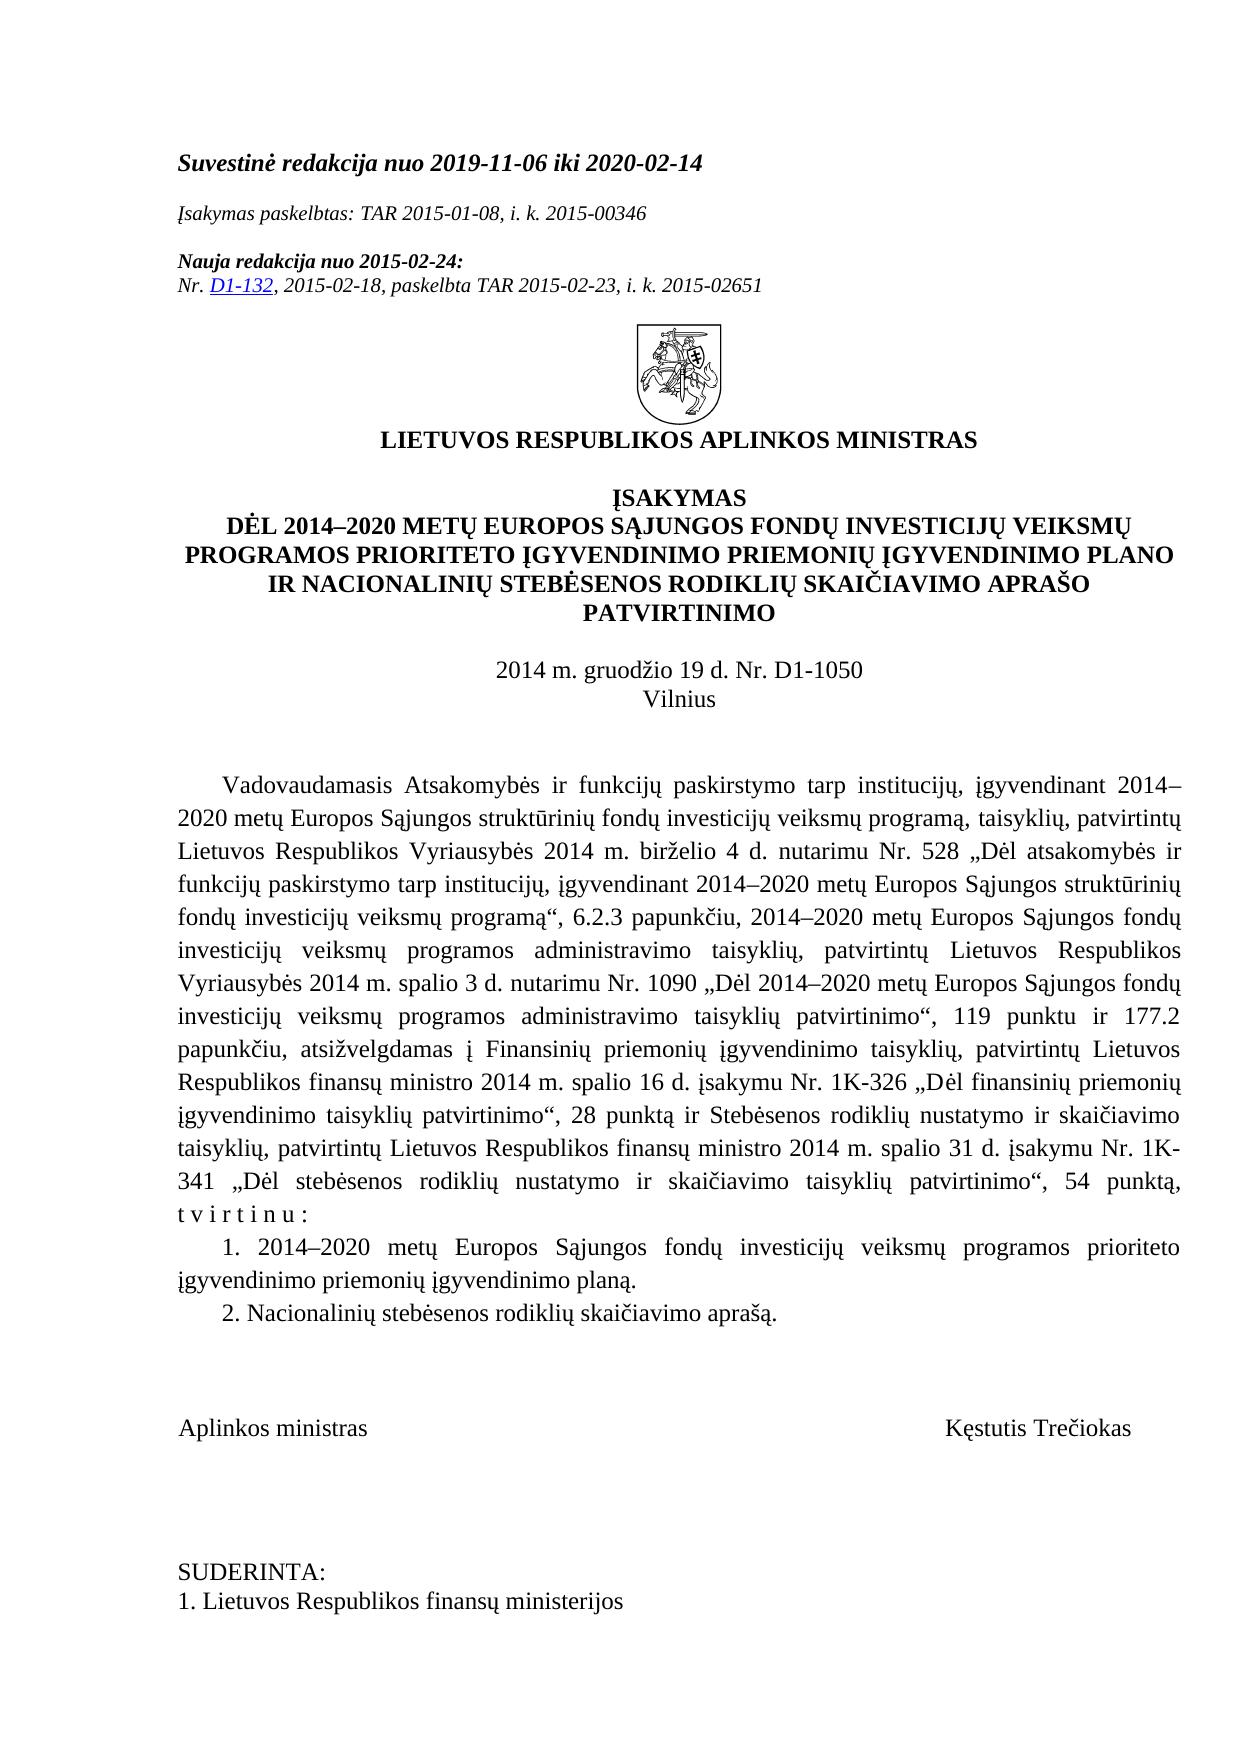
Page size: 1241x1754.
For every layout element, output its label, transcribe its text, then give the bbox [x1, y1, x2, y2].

text Vadovaudamasis Atsakomybės ir funkcijų paskirstymo tarp institucijų, įgyvendinant 2014–2020 metų Europos Sąjungos struktūrinių fondų investicijų veiksmų programą, taisyklių, patvirtintų Lietuvos Respublikos Vyriausybės 2014 m. birželio 4 d. nutarimu Nr. 528 „Dėl atsakomybės ir funkcijų paskirstymo tarp institucijų, įgyvendinant 2014–2020 metų Europos Sąjungos struktūrinių fondų investicijų veiksmų programą“, 6.2.3 papunkčiu, 2014–2020 metų Europos Sąjungos fondų investicijų veiksmų programos administravimo taisyklių, patvirtintų Lietuvos Respublikos Vyriausybės 2014 m. spalio 3 d. nutarimu Nr. 1090 „Dėl 2014–2020 metų Europos Sąjungos fondų investicijų veiksmų programos administravimo taisyklių patvirtinimo“, 119 punktu ir 177.2 papunkčiu, atsižvelgdamas į Finansinių priemonių įgyvendinimo taisyklių, patvirtintų Lietuvos Respublikos finansų ministro 2014 m. spalio 16 d. įsakymu Nr. 1K-326 „Dėl finansinių priemonių įgyvendinimo taisyklių patvirtinimo“, 28 punktą ir Stebėsenos rodiklių nustatymo ir skaičiavimo taisyklių, patvirtintų Lietuvos Respublikos finansų ministro 2014 m. spalio 31 d. įsakymu Nr. 1K-341 „Dėl stebėsenos rodiklių nustatymo ir skaičiavimo taisyklių patvirtinimo“, 54 punktą, tvirtinu: [177, 770, 1181, 1228]
text Vilnius [177, 684, 1181, 713]
text DĖL 2014–2020 METŲ EUROPOS SĄJUNGOS FONDŲ INVESTICIJŲ VEIKSMŲ PROGRAMOS PRIORITETO ĮGYVENDINIMO PRIEMONIŲ ĮGYVENDINIMO PLANO IR NACIONALINIŲ STEBĖSENOS RODIKLIŲ SKAIČIAVIMO APRAŠO PATVIRTINIMO [177, 511, 1181, 626]
text SUDERINTA: [177, 1557, 1181, 1586]
text Įsakymas paskelbtas: TAR 2015-01-08, i. k. 2015-00346 [177, 201, 1181, 224]
text LIETUVOS RESPUBLIKOS APLINKOS MINISTRAS [177, 425, 1181, 454]
text Nauja redakcija nuo 2015-02-24: [177, 249, 1181, 273]
text Suvestinė redakcija nuo 2019-11-06 iki 2020-02-14 [177, 148, 1181, 176]
text 1. Lietuvos Respublikos finansų ministerijos [177, 1586, 1181, 1615]
text 2014 m. gruodžio 19 d. Nr. D1-1050 [177, 655, 1181, 684]
text 2. Nacionalinių stebėsenos rodiklių skaičiavimo aprašą. [177, 1298, 1181, 1327]
text 1. 2014–2020 metų Europos Sąjungos fondų investicijų veiksmų programos prioriteto įgyvendinimo priemonių įgyvendinimo planą. [177, 1232, 1181, 1294]
text ĮSAKYMAS [177, 483, 1181, 511]
text Nr. D1-132, 2015-02-18, paskelbta TAR 2015-02-23, i. k. 2015-02651 [177, 273, 1181, 297]
text Aplinkos ministras Kęstutis Trečiokas [178, 1413, 1178, 1442]
